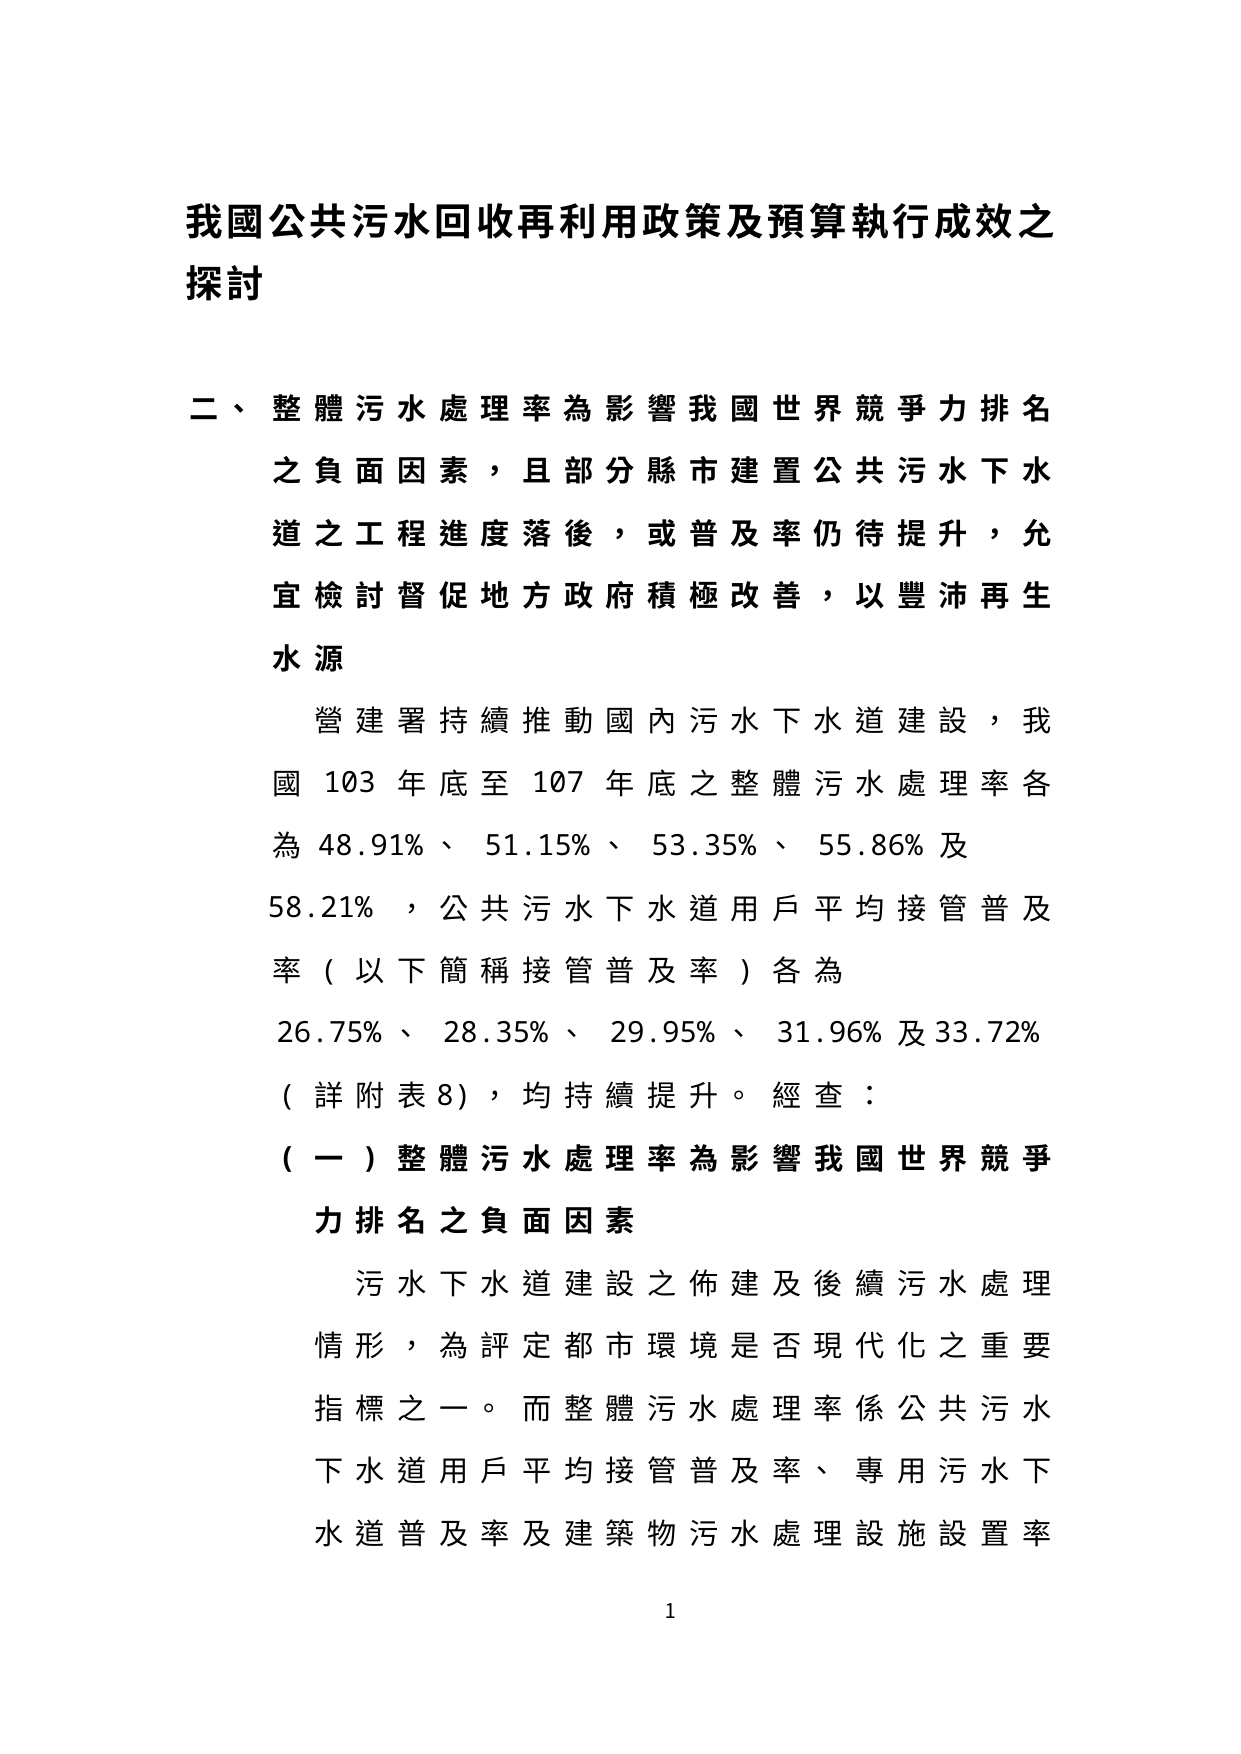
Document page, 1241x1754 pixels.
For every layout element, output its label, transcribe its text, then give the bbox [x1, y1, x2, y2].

text 營建署持續推動國內污水下水道建設，我國103年底至107年底之整體污水處理率各為48.91%、51.15%、53.35%、55.86%及58.21% ，公共污水下水道用戶平均接管普及率(以下簡稱接管普及率)各為26.75%、28.35%、29.95%、31.96%及33.72%(詳附表8)，均持續提升。經查： [242, 677, 1058, 1115]
text (一)整體污水處理率為影響我國世界競爭力排名之負面因素 [242, 1115, 1058, 1240]
text 二、整體污水處理率為影響我國世界競爭力排名之負面因素，且部分縣市建置公共污水下水道之工程進度落後，或普及率仍待提升，允宜檢討督促地方政府積極改善，以豐沛再生水源 [183, 365, 1058, 677]
text 我國公共污水回收再利用政策及預算執行成效之探討 [183, 177, 1058, 302]
text 污水下水道建設之佈建及後續污水處理情形，為評定都市環境是否現代化之重要指標之一。而整體污水處理率係公共污水下水道用戶平均接管普及率、專用污水下水道普及率及建築物污水處理設施設置率之合計，該指標係瑞士洛桑國際管理發展學院世界競爭力報告（IMD World Competitiveness Yearbook）之「基礎建設」項目評比細項之一。而我國在2015年至2019年世界競爭力報告中，整體排名各為第11名、第14名、第14名、第17名及第19名；基礎建設項目排名分別為第18名、第19名、第21名及第22名，而污水處理率排名則為第44名、第42名、第37名、41名及第39名（詳附表9），可知，整體污水處理率係為影響我國競爭力排名之負面因素。 [271, 1240, 1058, 1552]
